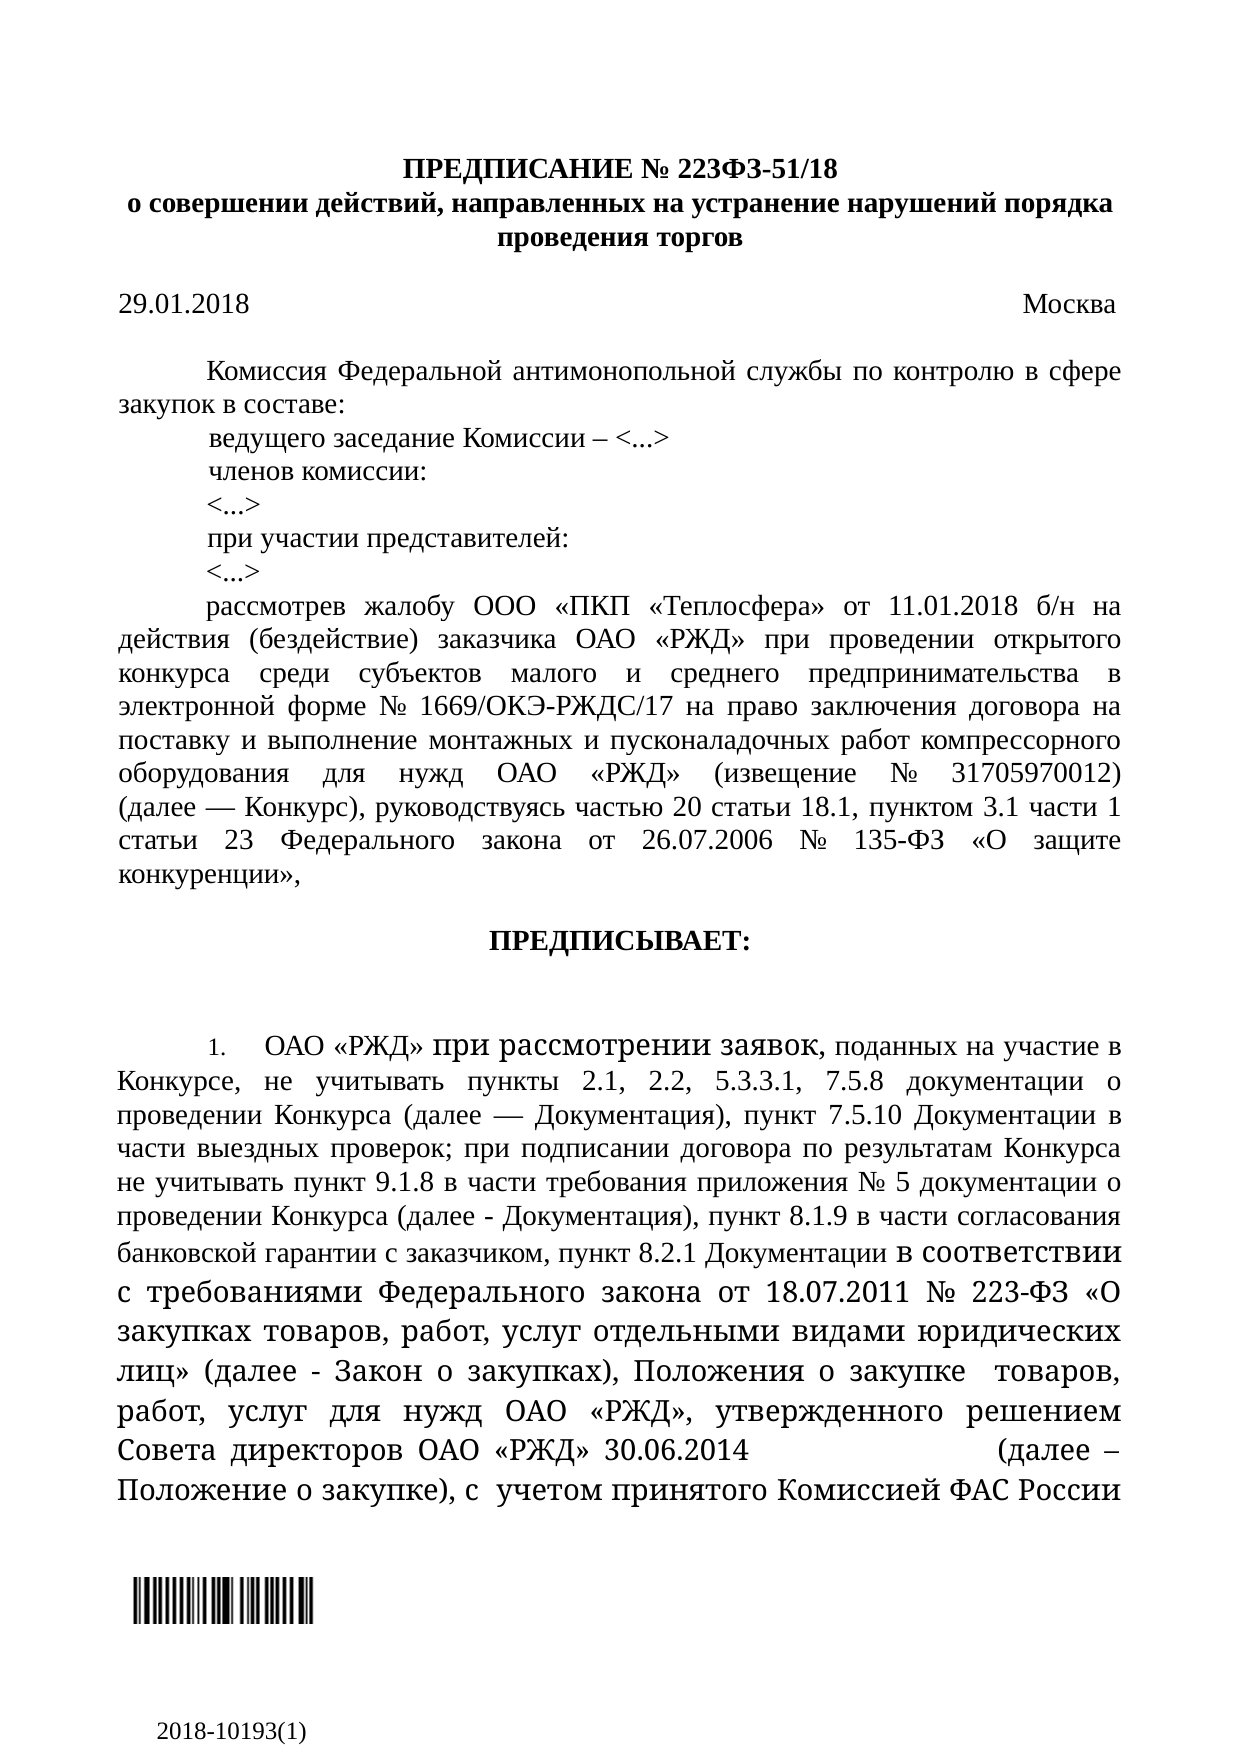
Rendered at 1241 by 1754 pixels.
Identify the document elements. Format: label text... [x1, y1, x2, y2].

text рассмотрев жалобу ООО «ПКП «Теплосфера» от 11.01.2018 б/н на действия (бездействие) заказчика ОАО «РЖД» при проведении открытого конкурса среди субъектов малого и среднего предпринимательства в электронной форме № 1669/ОКЭ-РЖДС/17 на право заключения договора на поставку и выполнение монтажных и пусконаладочных работ компрессорного оборудования для нужд ОАО «РЖД» (извещение № 31705970012) (далее — Конкурс), руководствуясь частью 20 статьи 18.1, пунктом 3.1 части 1 статьи 23 Федерального закона от 26.07.2006 № 135-ФЗ «О защите конкуренции», [118, 588, 1122, 889]
text ведущего заседание Комиссии – <...> [118, 420, 1122, 453]
text ПРЕДПИСЫВАЕТ: [118, 923, 1122, 957]
text о совершении действий, направленных на устранение нарушений порядка проведения торгов [118, 185, 1122, 252]
text при участии представителей: [118, 521, 1122, 554]
list ОАО «РЖД» при рассмотрении заявок, поданных на участие в Конкурсе, не учитывать пункты 2.1, 2.2, 5.3.3.1, 7.5.8 документации о проведении Конкурса (далее — Документация), пункт 7.5.10 Документации в части выездных проверок; при подписании договора по результатам Конкурса не учитывать пункт 9.1.8 в части требования приложения № 5 документации о проведении Конкурса (далее - Документация), пункт 8.1.9 в части согласования банковской гарантии с заказчиком, пункт 8.2.1 Документации в соответствии с требованиями Федерального закона от 18.07.2011 № 223-ФЗ «О закупках товаров, работ, услуг отдельными видами юридических лиц» (далее - Закон о закупках), Положения о закупке товаров, работ, услуг для нужд ОАО «РЖД», утвержденного решением Совета директоров ОАО «РЖД» 30.06.2014 (далее – Положение о закупке), с учетом принятого Комиссией ФАС России решения от 29.01.2018 № 223ФЗ-51/18. [117, 1024, 1122, 1509]
text Комиссия Федеральной антимонопольной службы по контролю в сфере закупок в составе: [118, 353, 1122, 420]
text <...> [118, 487, 1122, 521]
picture [118, 1577, 331, 1624]
text <...> [118, 554, 1122, 588]
text членов комиссии: [118, 453, 1122, 487]
text 29.01.2018 Москва [118, 286, 1122, 319]
text ПРЕДПИСАНИЕ № 223ФЗ-51/18 [118, 152, 1122, 185]
